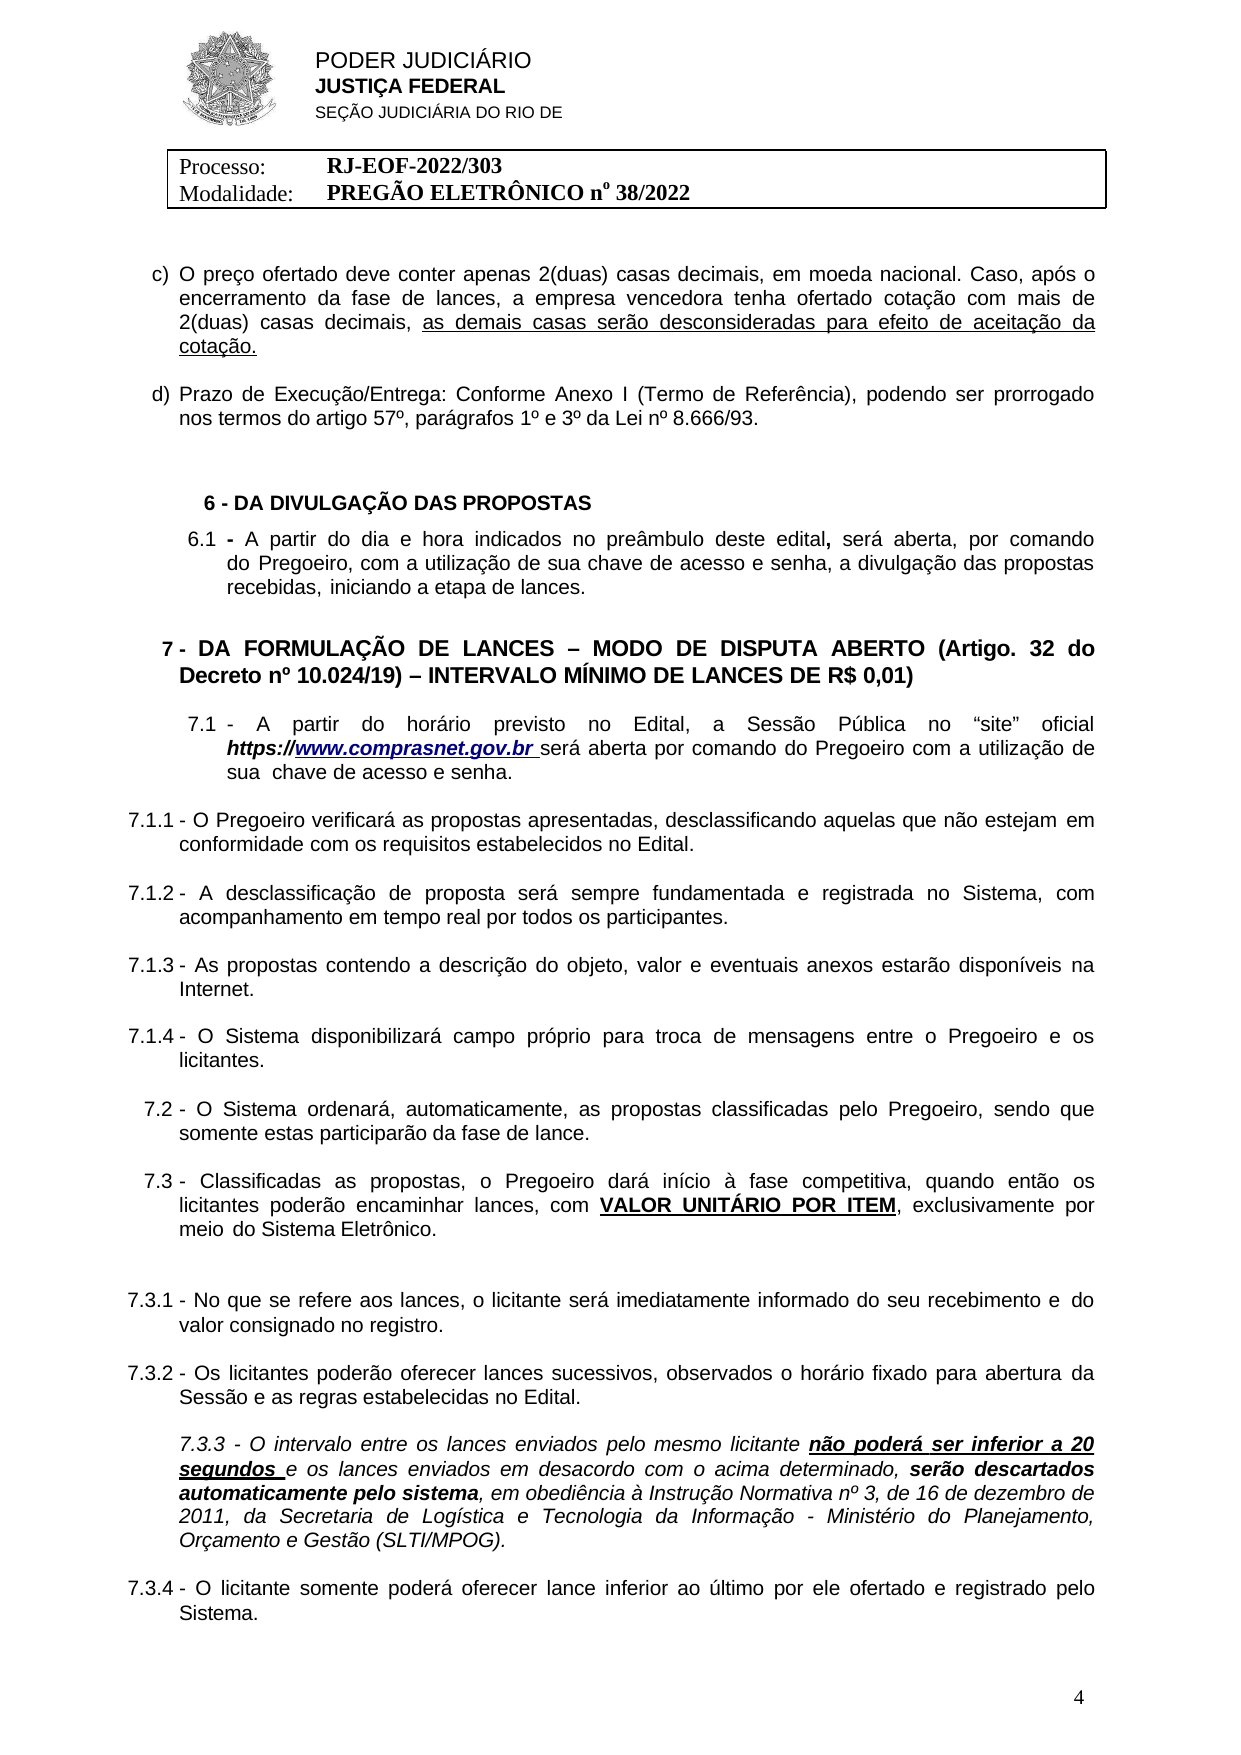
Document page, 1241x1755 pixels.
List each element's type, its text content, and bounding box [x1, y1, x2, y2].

list - DA DIVULGAÇÃO DAS PROPOSTAS [204, 491, 1120, 514]
list - As propostas contendo a descrição do objeto, valor e eventuais anexos estarão disponíveis na Internet. [154, 952, 1095, 1001]
list - O Pregoeiro verificará as propostas apresentadas, desclassificando aquelas que não estejam em conformidade com os requisitos estabelecidos no Edital. [154, 808, 1095, 856]
list O preço ofertado deve conter apenas 2(duas) casas decimais, em moeda nacional. Caso, após o encerramento da fase de lances, a empresa vencedora tenha ofertado cotação com mais de 2(duas) casas decimais, as demais casas serão desconsideradas para efeito de aceitação da cotação. [154, 262, 1095, 358]
list - A partir do dia e hora indicados no preâmbulo deste edital, será aberta, por comando do Pregoeiro, com a utilização de sua chave de acesso e senha, a divulgação das propostas recebidas, iniciando a etapa de lances. [187, 527, 1095, 599]
list Prazo de Execução/Entrega: Conforme Anexo I (Termo de Referência), podendo ser prorrogado nos termos do artigo 57º, parágrafos 1º e 3º da Lei nº 8.666/93. [154, 382, 1095, 430]
text 7.3.3 - O intervalo entre os lances enviados pelo mesmo licitante não poderá ser inferior a 20 segundos e os lances enviados em desacordo com o acima determinado, serão descartados automaticamente pelo sistema, em obediência à Instrução Normativa nº 3, de 16 de dezembro de 2011, da Secretaria de Logística e Tecnologia da Informação - Ministério do Planejamento, Orçamento e Gestão (SLTI/MPOG). [179, 1433, 1095, 1552]
list - DA FORMULAÇÃO DE LANCES – MODO DE DISPUTA ABERTO (Artigo. 32 do Decreto nº 10.024/19) – INTERVALO MÍNIMO DE LANCES DE R$ 0,01) [162, 635, 1096, 688]
list - O Sistema disponibilizará campo próprio para troca de mensagens entre o Pregoeiro e os licitantes. [154, 1024, 1095, 1072]
list - A desclassificação de proposta será sempre fundamentada e registrada no Sistema, com acompanhamento em tempo real por todos os participantes. [154, 880, 1095, 928]
list - Classificadas as propostas, o Pregoeiro dará início à fase competitiva, quando então os licitantes poderão encaminhar lances, com VALOR UNITÁRIO POR ITEM, exclusivamente por meio do Sistema Eletrônico. [154, 1168, 1095, 1241]
list - A partir do horário previsto no Edital, a Sessão Pública no “site” oficial https://www.comprasnet.gov.br será aberta por comando do Pregoeiro com a utilização de sua chave de acesso e senha. [187, 712, 1095, 784]
list - O licitante somente poderá oferecer lance inferior ao último por ele ofertado e registrado pelo Sistema. [154, 1576, 1095, 1624]
list - No que se refere aos lances, o licitante será imediatamente informado do seu recebimento e do valor consignado no registro. [154, 1288, 1095, 1336]
list - O Sistema ordenará, automaticamente, as propostas classificadas pelo Pregoeiro, sendo que somente estas participarão da fase de lance. [154, 1096, 1095, 1144]
list - Os licitantes poderão oferecer lances sucessivos, observados o horário fixado para abertura da Sessão e as regras estabelecidas no Edital. [154, 1361, 1095, 1409]
